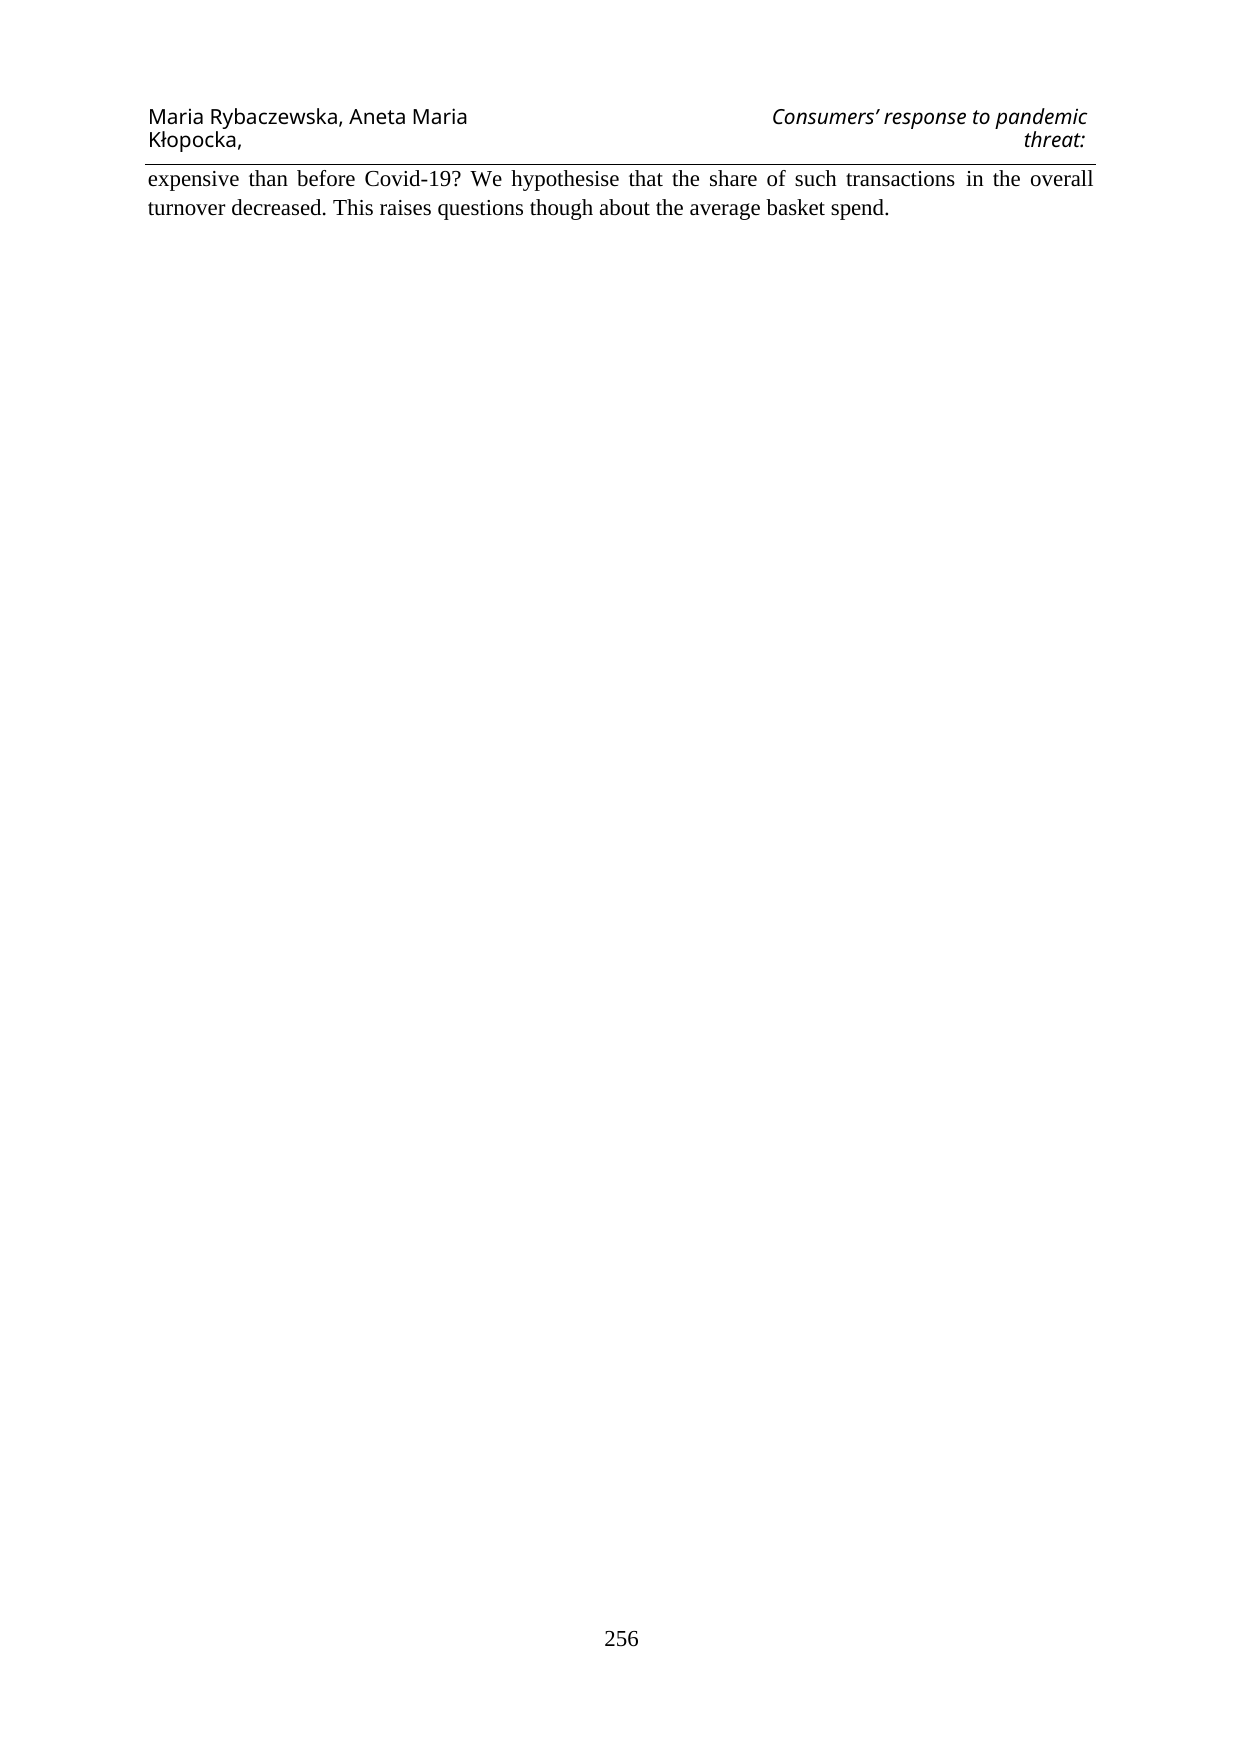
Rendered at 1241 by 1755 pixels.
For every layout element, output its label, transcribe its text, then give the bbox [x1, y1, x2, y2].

text Taking into consideration the discussed issues connected with the ontological security and insecurity (loneliness, everyday needs, governmental recommendations, restrictions etc.), we build upon work of such authors like Islam et al. (2021); Keane and Neal (2021), Ortega-Vivanco (2020) and we concentrate on specific indicators of purchase routines and habits: percentage share of one item transactions (single basket) in the overall number of transactions, the share of value of one item transactions (single basket) in the overall turnover and the amount of money spent during one transaction (average basket). Consumers following the governmental ‘stay at home’ recommendations might buy only one item during their visit in store not as often as before. Another case would be to use this one item shopping opportunity to get any kind of personal interaction while suffering from loneliness resulting from lockdown (Miller, 2020; Palgi et al., 2020). At the same time, though, the same consumers may use Internet to do their shopping and buy only one item that they forget to buy online/need to be fresh. Acknowledging all these possibilities we hypothesise that overall share of single basket transactions would decrease. This leads us to the question concerning the money spent on such single basket purchases, are these items bought as a single basket transaction cheaper/more expensive than before Covid-19? We hypothesise that the share of such transactions in the overall turnover decreased. This raises questions though about the average basket spend. [148, 165, 1093, 220]
